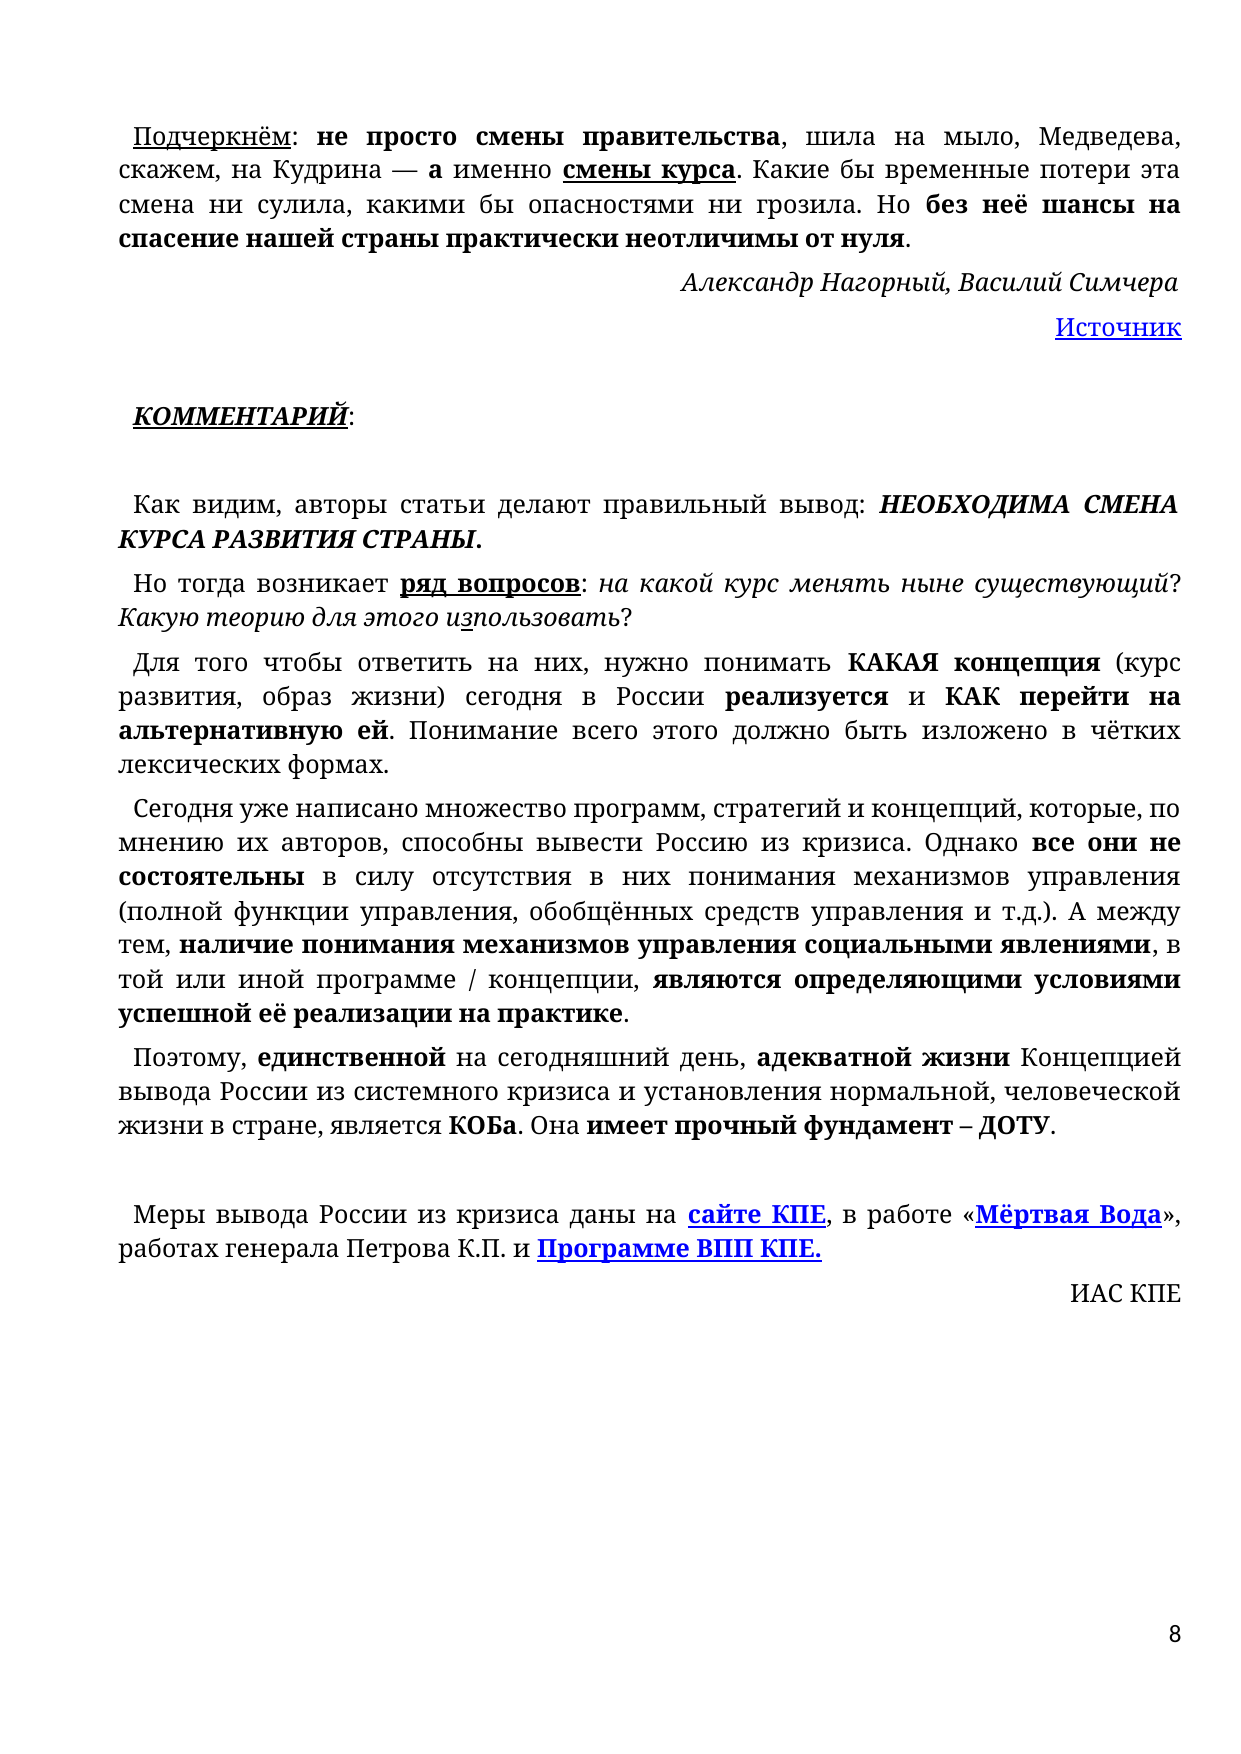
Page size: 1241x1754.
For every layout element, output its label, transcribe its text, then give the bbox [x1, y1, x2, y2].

text Источник [118, 309, 1181, 343]
text Поэтому, единственной на сегодняшний день, адекватной жизни Концепцией вывода России из системного кризиса и установления нормальной, человеческой жизни в стране, является КОБа. Она имеет прочный фундамент – ДОТУ. [118, 1040, 1181, 1142]
text Как видим, авторы статьи делают правильный вывод: НЕОБХОДИМА СМЕНА КУРСА РАЗВИТИЯ СТРАНЫ. [118, 487, 1181, 555]
text ИАС КПЕ [118, 1275, 1181, 1309]
text Для того чтобы ответить на них, нужно понимать КАКАЯ концепция (курс развития, образ жизни) сегодня в России реализуется и КАК перейти на альтернативную ей. Понимание всего этого должно быть изложено в чётких лексических формах. [118, 644, 1181, 781]
text Сегодня уже написано множество программ, стратегий и концепций, которые, по мнению их авторов, способны вывести Россию из кризиса. Однако все они не состоятельны в силу отсутствия в них понимания механизмов управления (полной функции управления, обобщённых средств управления и т.д.). А между тем, наличие понимания механизмов управления социальными явлениями, в той или иной программе / концепции, являются определяющими условиями успешной её реализации на практике. [118, 791, 1181, 1029]
text Меры вывода России из кризиса даны на сайте КПЕ, в работе «Мёртвая Вода», работах генерала Петрова К.П. и Программе ВПП КПЕ. [118, 1197, 1181, 1265]
text Но тогда возникает ряд вопросов: на какой курс менять ныне существующий? Какую теорию для этого изпользовать? [118, 566, 1181, 634]
text КОММЕНТАРИЙ: [118, 398, 1181, 432]
text Александр Нагорный, Василий Симчера [118, 265, 1181, 299]
text Подчеркнём: не просто смены правительства, шила на мыло, Медведева, скажем, на Кудрина — а именно смены курса. Какие бы временные потери эта смена ни сулила, какими бы опасностями ни грозила. Но без неё шансы на спасение нашей страны практически неотличимы от нуля. [118, 118, 1181, 254]
